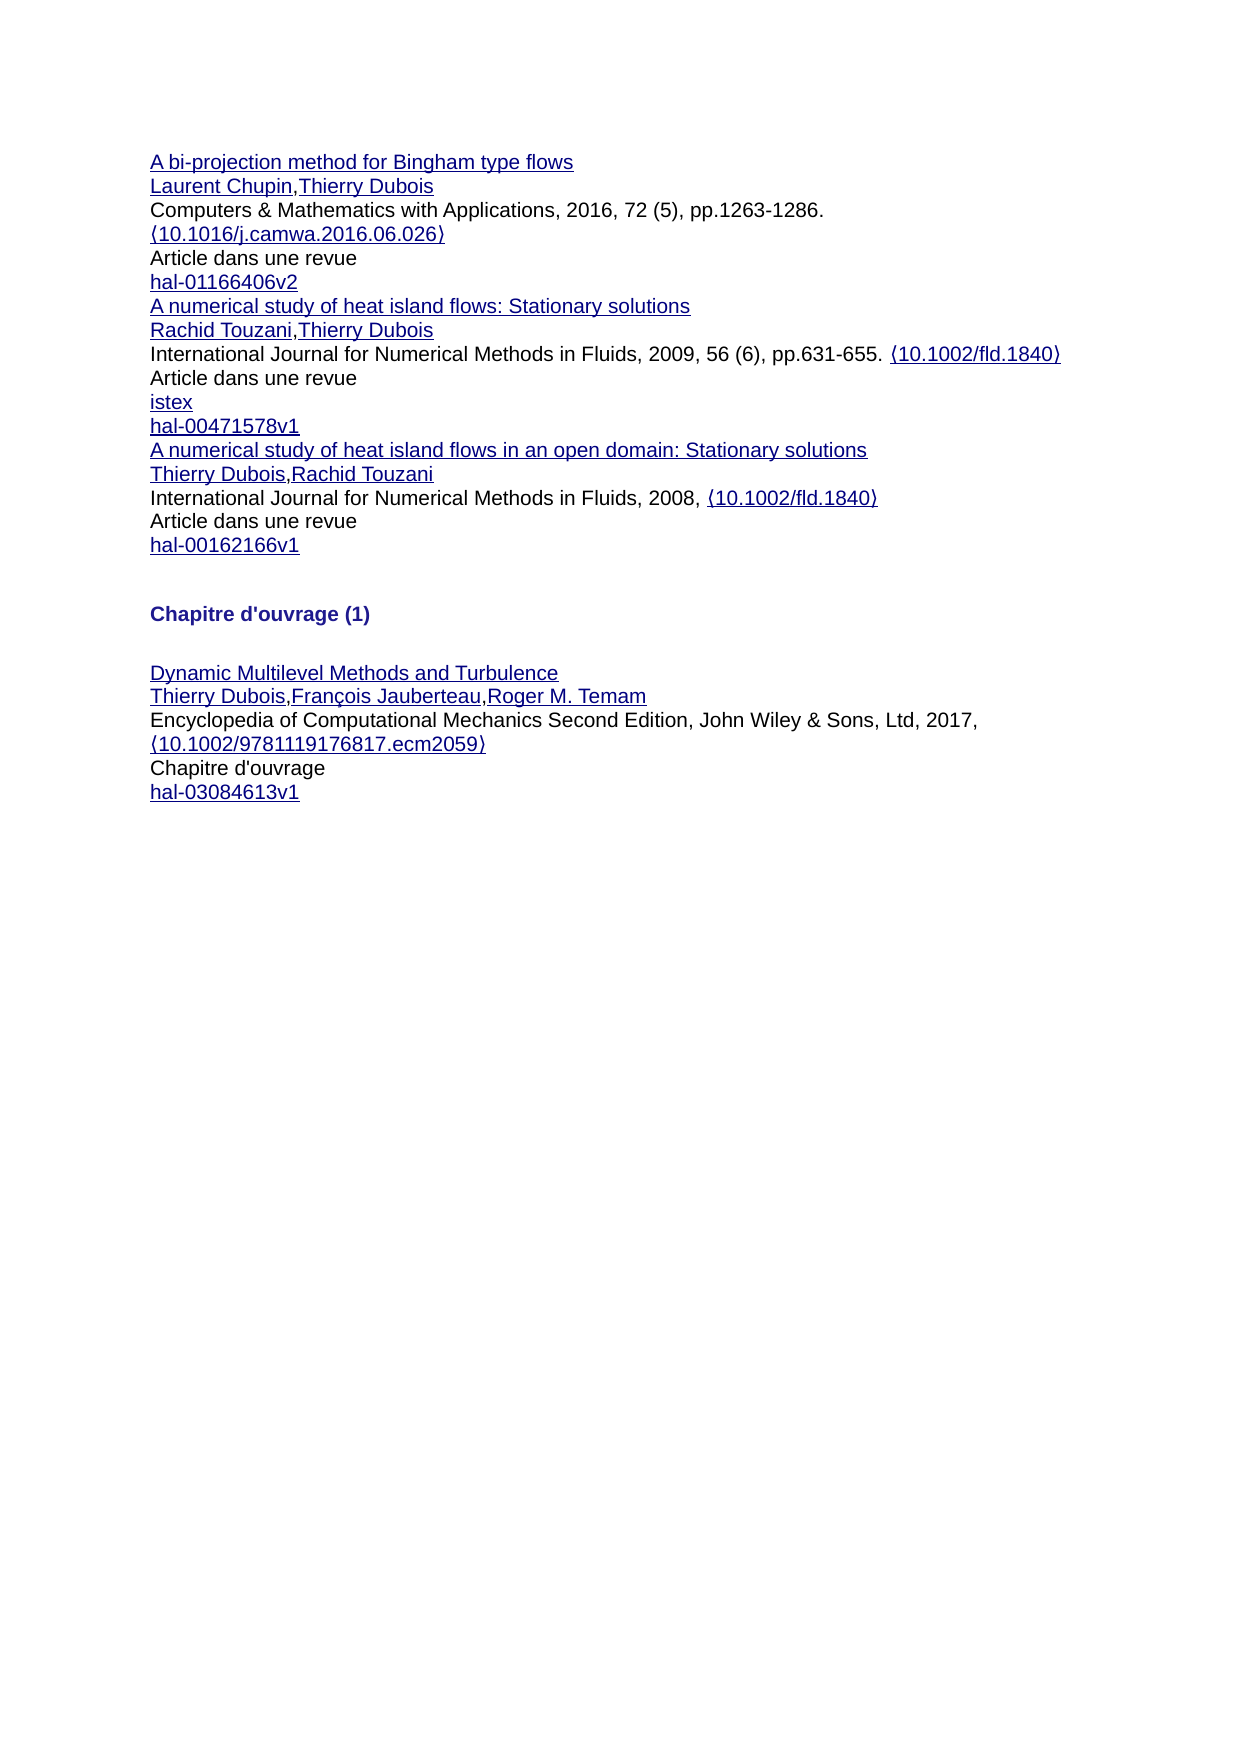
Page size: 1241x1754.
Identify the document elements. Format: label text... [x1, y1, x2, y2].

table_cell A bi-projection method for Bingham type flows Laurent Chupin,Thierry Dubois Computers & Mathematics with Applications, 2016, 72 (5), pp.1263-1286. ⟨10.1016/j.camwa.2016.06.026⟩ Article dans une revue hal-01166406v2 [150, 150, 1090, 294]
subtitle Chapitre d'ouvrage (1) [150, 602, 1090, 626]
table_cell A numerical study of heat island flows: Stationary solutions Rachid Touzani,Thierry Dubois International Journal for Numerical Methods in Fluids, 2009, 56 (6), pp.631-655. ⟨10.1002/fld.1840⟩ Article dans une revue istex hal-00471578v1 [150, 294, 1090, 437]
table_header Dynamic Multilevel Methods and Turbulence Thierry Dubois,François Jauberteau,Roger M. Temam Encyclopedia of Computational Mechanics Second Edition, John Wiley & Sons, Ltd, 2017, ⟨10.1002/9781119176817.ecm2059⟩ Chapitre d'ouvrage hal-03084613v1 [150, 660, 1090, 804]
table_cell A numerical study of heat island flows in an open domain: Stationary solutions Thierry Dubois,Rachid Touzani International Journal for Numerical Methods in Fluids, 2008, ⟨10.1002/fld.1840⟩ Article dans une revue hal-00162166v1 [150, 438, 1090, 557]
